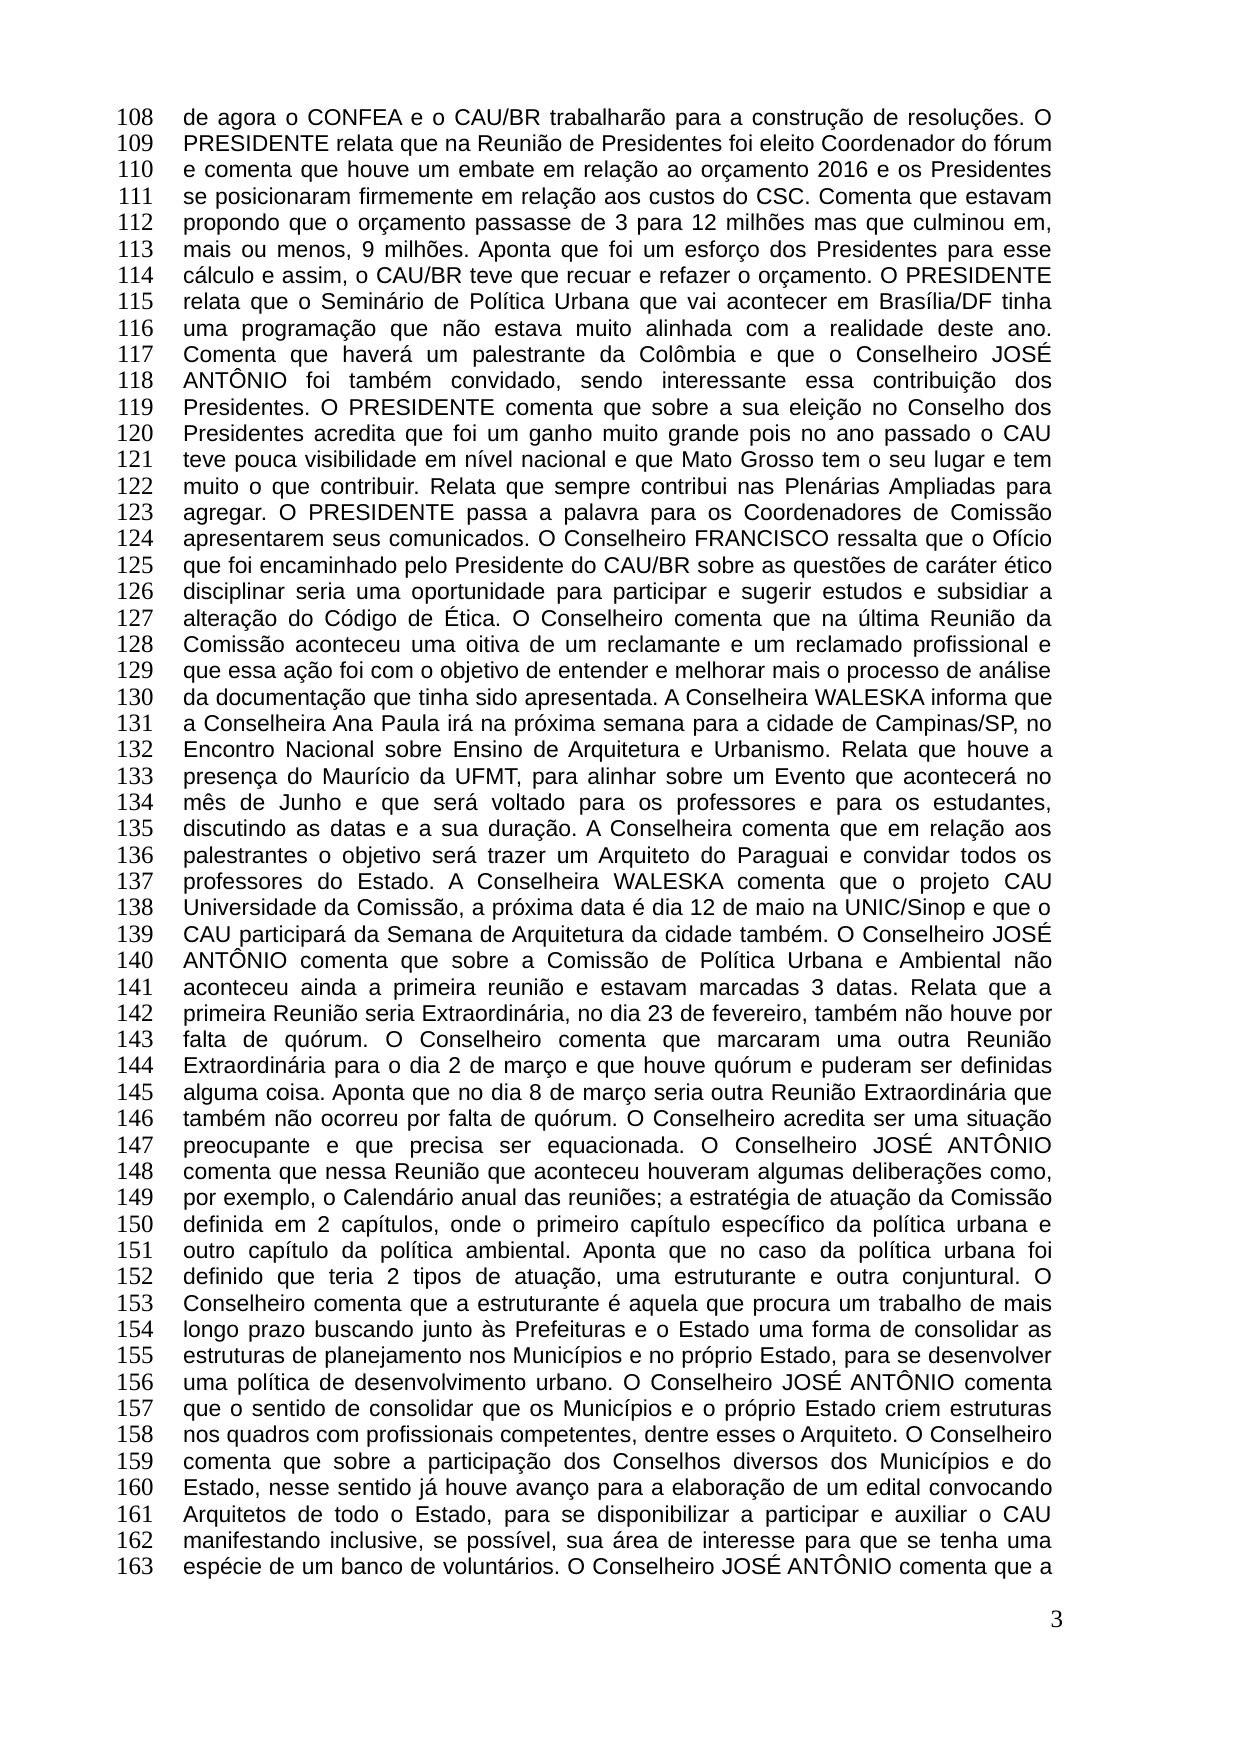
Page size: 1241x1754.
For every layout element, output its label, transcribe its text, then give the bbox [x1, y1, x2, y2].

text de agora o CONFEA e o CAU/BR trabalharão para a construção de resoluções. O PRESIDENTE relata que na Reunião de Presidentes foi eleito Coordenador do fórum e comenta que houve um embate em relação ao orçamento 2016 e os Presidentes se posicionaram firmemente em relação aos custos do CSC. Comenta que estavam propondo que o orçamento passasse de 3 para 12 milhões mas que culminou em, mais ou menos, 9 milhões. Aponta que foi um esforço dos Presidentes para esse cálculo e assim, o CAU/BR teve que recuar e refazer o orçamento. O PRESIDENTE relata que o Seminário de Política Urbana que vai acontecer em Brasília/DF tinha uma programação que não estava muito alinhada com a realidade deste ano. Comenta que haverá um palestrante da Colômbia e que o Conselheiro JOSÉ ANTÔNIO foi também convidado, sendo interessante essa contribuição dos Presidentes. O PRESIDENTE comenta que sobre a sua eleição no Conselho dos Presidentes acredita que foi um ganho muito grande pois no ano passado o CAU teve pouca visibilidade em nível nacional e que Mato Grosso tem o seu lugar e tem muito o que contribuir. Relata que sempre contribui nas Plenárias Ampliadas para agregar. O PRESIDENTE passa a palavra para os Coordenadores de Comissão apresentarem seus comunicados. O Conselheiro FRANCISCO ressalta que o Ofício que foi encaminhado pelo Presidente do CAU/BR sobre as questões de caráter ético disciplinar seria uma oportunidade para participar e sugerir estudos e subsidiar a alteração do Código de Ética. O Conselheiro comenta que na última Reunião da Comissão aconteceu uma oitiva de um reclamante e um reclamado profissional e que essa ação foi com o objetivo de entender e melhorar mais o processo de análise da documentação que tinha sido apresentada. A Conselheira WALESKA informa que a Conselheira Ana Paula irá na próxima semana para a cidade de Campinas/SP, no Encontro Nacional sobre Ensino de Arquitetura e Urbanismo. Relata que houve a presença do Maurício da UFMT, para alinhar sobre um Evento que acontecerá no mês de Junho e que será voltado para os professores e para os estudantes, discutindo as datas e a sua duração. A Conselheira comenta que em relação aos palestrantes o objetivo será trazer um Arquiteto do Paraguai e convidar todos os professores do Estado. A Conselheira WALESKA comenta que o projeto CAU Universidade da Comissão, a próxima data é dia 12 de maio na UNIC/Sinop e que o CAU participará da Semana de Arquitetura da cidade também. O Conselheiro JOSÉ ANTÔNIO comenta que sobre a Comissão de Política Urbana e Ambiental não aconteceu ainda a primeira reunião e estavam marcadas 3 datas. Relata que a primeira Reunião seria Extraordinária, no dia 23 de fevereiro, também não houve por falta de quórum. O Conselheiro comenta que marcaram uma outra Reunião Extraordinária para o dia 2 de março e que houve quórum e puderam ser definidas alguma coisa. Aponta que no dia 8 de março seria outra Reunião Extraordinária que também não ocorreu por falta de quórum. O Conselheiro acredita ser uma situação preocupante e que precisa ser equacionada. O Conselheiro JOSÉ ANTÔNIO comenta que nessa Reunião que aconteceu houveram algumas deliberações como, por exemplo, o Calendário anual das reuniões; a estratégia de atuação da Comissão definida em 2 capítulos, onde o primeiro capítulo específico da política urbana e outro capítulo da política ambiental. Aponta que no caso da política urbana foi definido que teria 2 tipos de atuação, uma estruturante e outra conjuntural. O Conselheiro comenta que a estruturante é aquela que procura um trabalho de mais longo prazo buscando junto às Prefeituras e o Estado uma forma de consolidar as estruturas de planejamento nos Municípios e no próprio Estado, para se desenvolver uma política de desenvolvimento urbano. O Conselheiro JOSÉ ANTÔNIO comenta que o sentido de consolidar que os Municípios e o próprio Estado criem estruturas nos quadros com profissionais competentes, dentre esses o Arquiteto. O Conselheiro comenta que sobre a participação dos Conselhos diversos dos Municípios e do Estado, nesse sentido já houve avanço para a elaboração de um edital convocando Arquitetos de todo o Estado, para se disponibilizar a participar e auxiliar o CAU manifestando inclusive, se possível, sua área de interesse para que se tenha uma espécie de um banco de voluntários. O Conselheiro JOSÉ ANTÔNIO comenta que a [183, 104, 1053, 1579]
